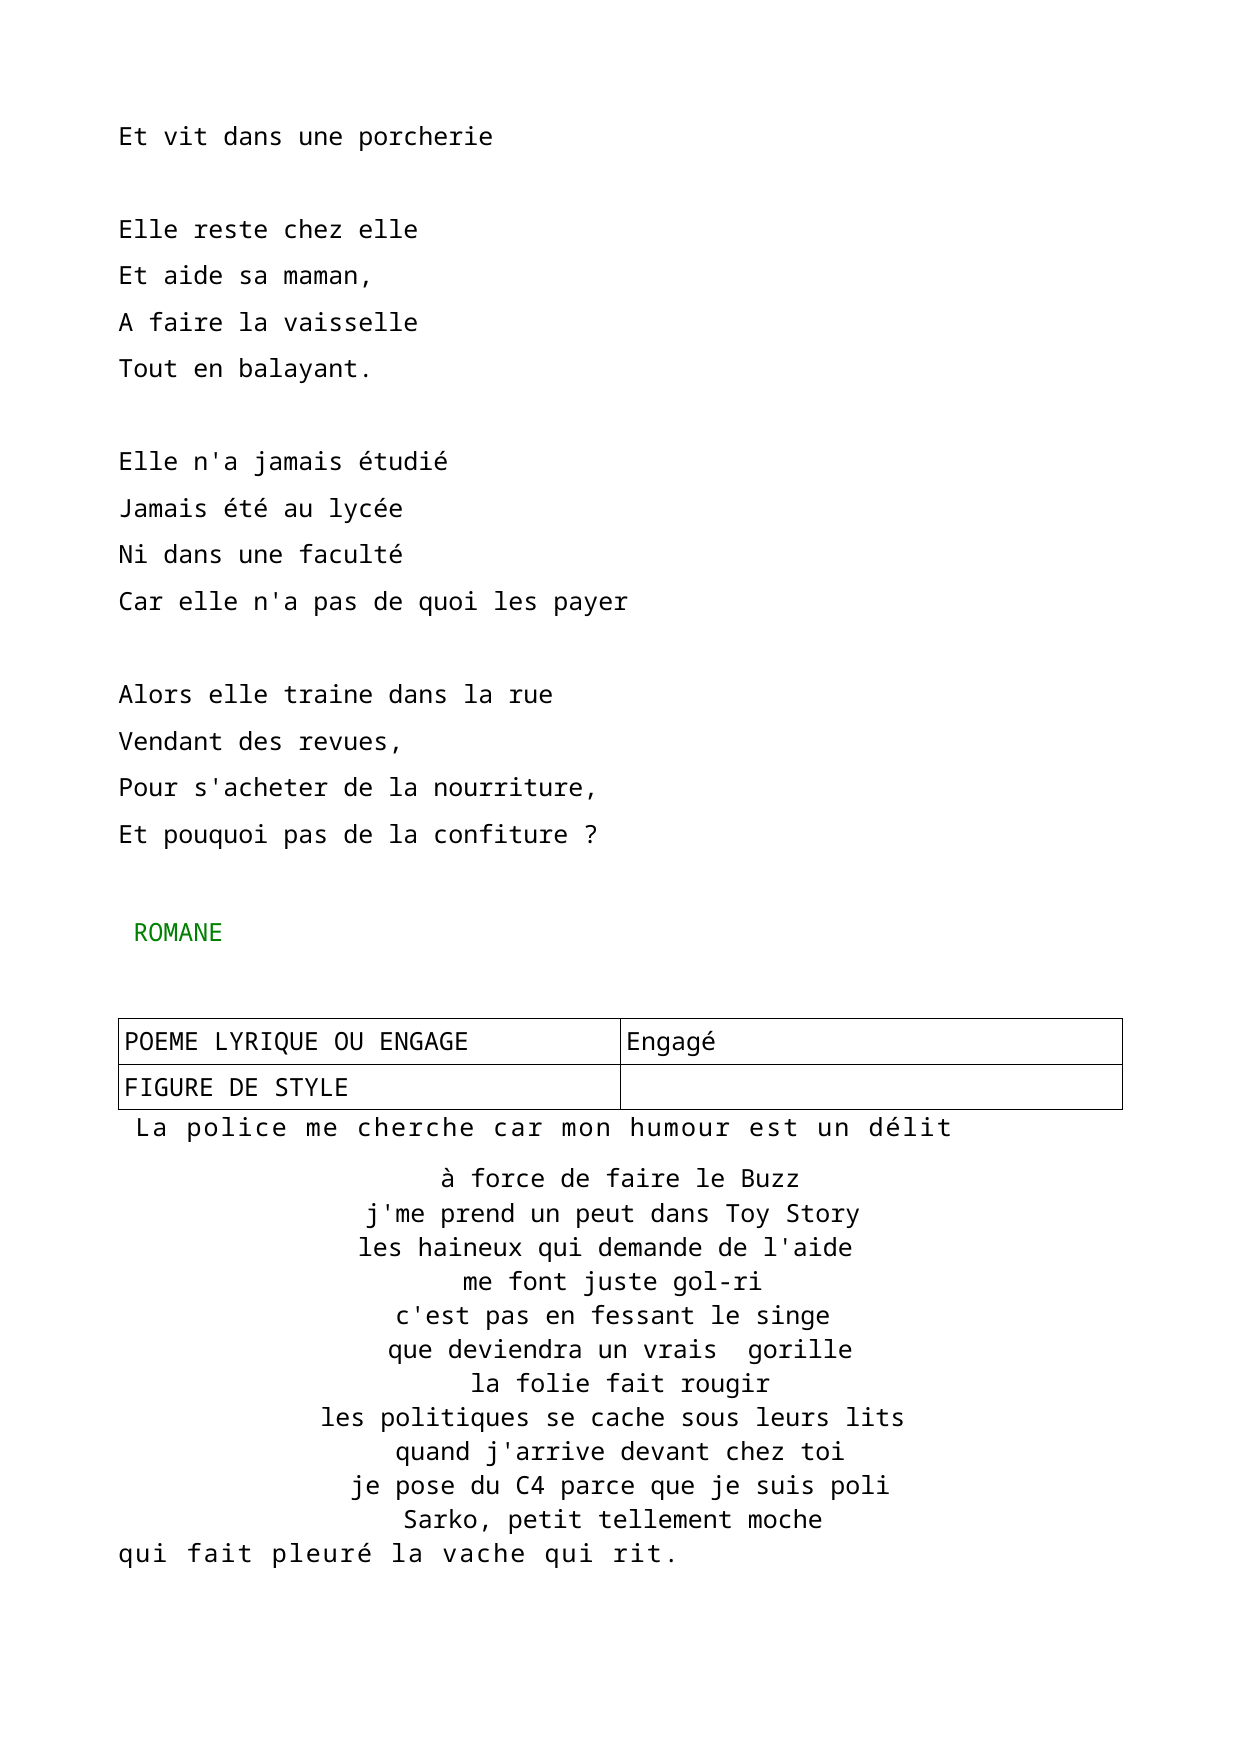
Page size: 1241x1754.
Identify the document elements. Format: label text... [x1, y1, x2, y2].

table_cell FIGURE DE STYLE [119, 1065, 620, 1109]
text Pour s'acheter de la nourriture, [118, 770, 1122, 804]
text les haineux qui demande de l'aide [118, 1229, 1122, 1263]
text que deviendra un vrais gorille [118, 1331, 1122, 1366]
text la folie fait rougir [118, 1366, 1122, 1399]
text j'me prend un peut dans Toy Story [118, 1195, 1122, 1229]
text Alors elle traine dans la rue [118, 677, 1122, 711]
text ROMANE [118, 915, 1122, 949]
text Vendant des revues, [118, 723, 1122, 757]
text Elle n'a jamais étudié [118, 444, 1122, 478]
text Tout en balayant. [118, 351, 1122, 385]
text Sarko, petit tellement moche [118, 1502, 1122, 1536]
table_header Engagé [621, 1019, 1122, 1064]
text quand j'arrive devant chez toi [118, 1434, 1122, 1468]
text Jamais été au lycée [118, 491, 1122, 525]
text les politiques se cache sous leurs lits [118, 1399, 1122, 1434]
text à force de faire le Buzz [118, 1161, 1122, 1195]
text qui fait pleuré la vache qui rit. [118, 1536, 1122, 1570]
text Et aide sa maman, [118, 258, 1122, 292]
text me font juste gol-ri [118, 1263, 1122, 1297]
text je pose du C4 parce que je suis poli [118, 1468, 1122, 1502]
text La police me cherche car mon humour est un délit [118, 1110, 1122, 1143]
text c'est pas en fessant le singe [118, 1297, 1122, 1331]
table_header POEME LYRIQUE OU ENGAGE [119, 1019, 620, 1064]
text Et vit dans une porcherie [118, 118, 1122, 152]
text Ni dans une faculté [118, 537, 1122, 571]
text Et pouquoi pas de la confiture ? [118, 817, 1122, 851]
table_cell [621, 1065, 1122, 1109]
text Elle reste chez elle [118, 211, 1122, 245]
text A faire la vaisselle [118, 304, 1122, 338]
text Car elle n'a pas de quoi les payer [118, 584, 1122, 618]
